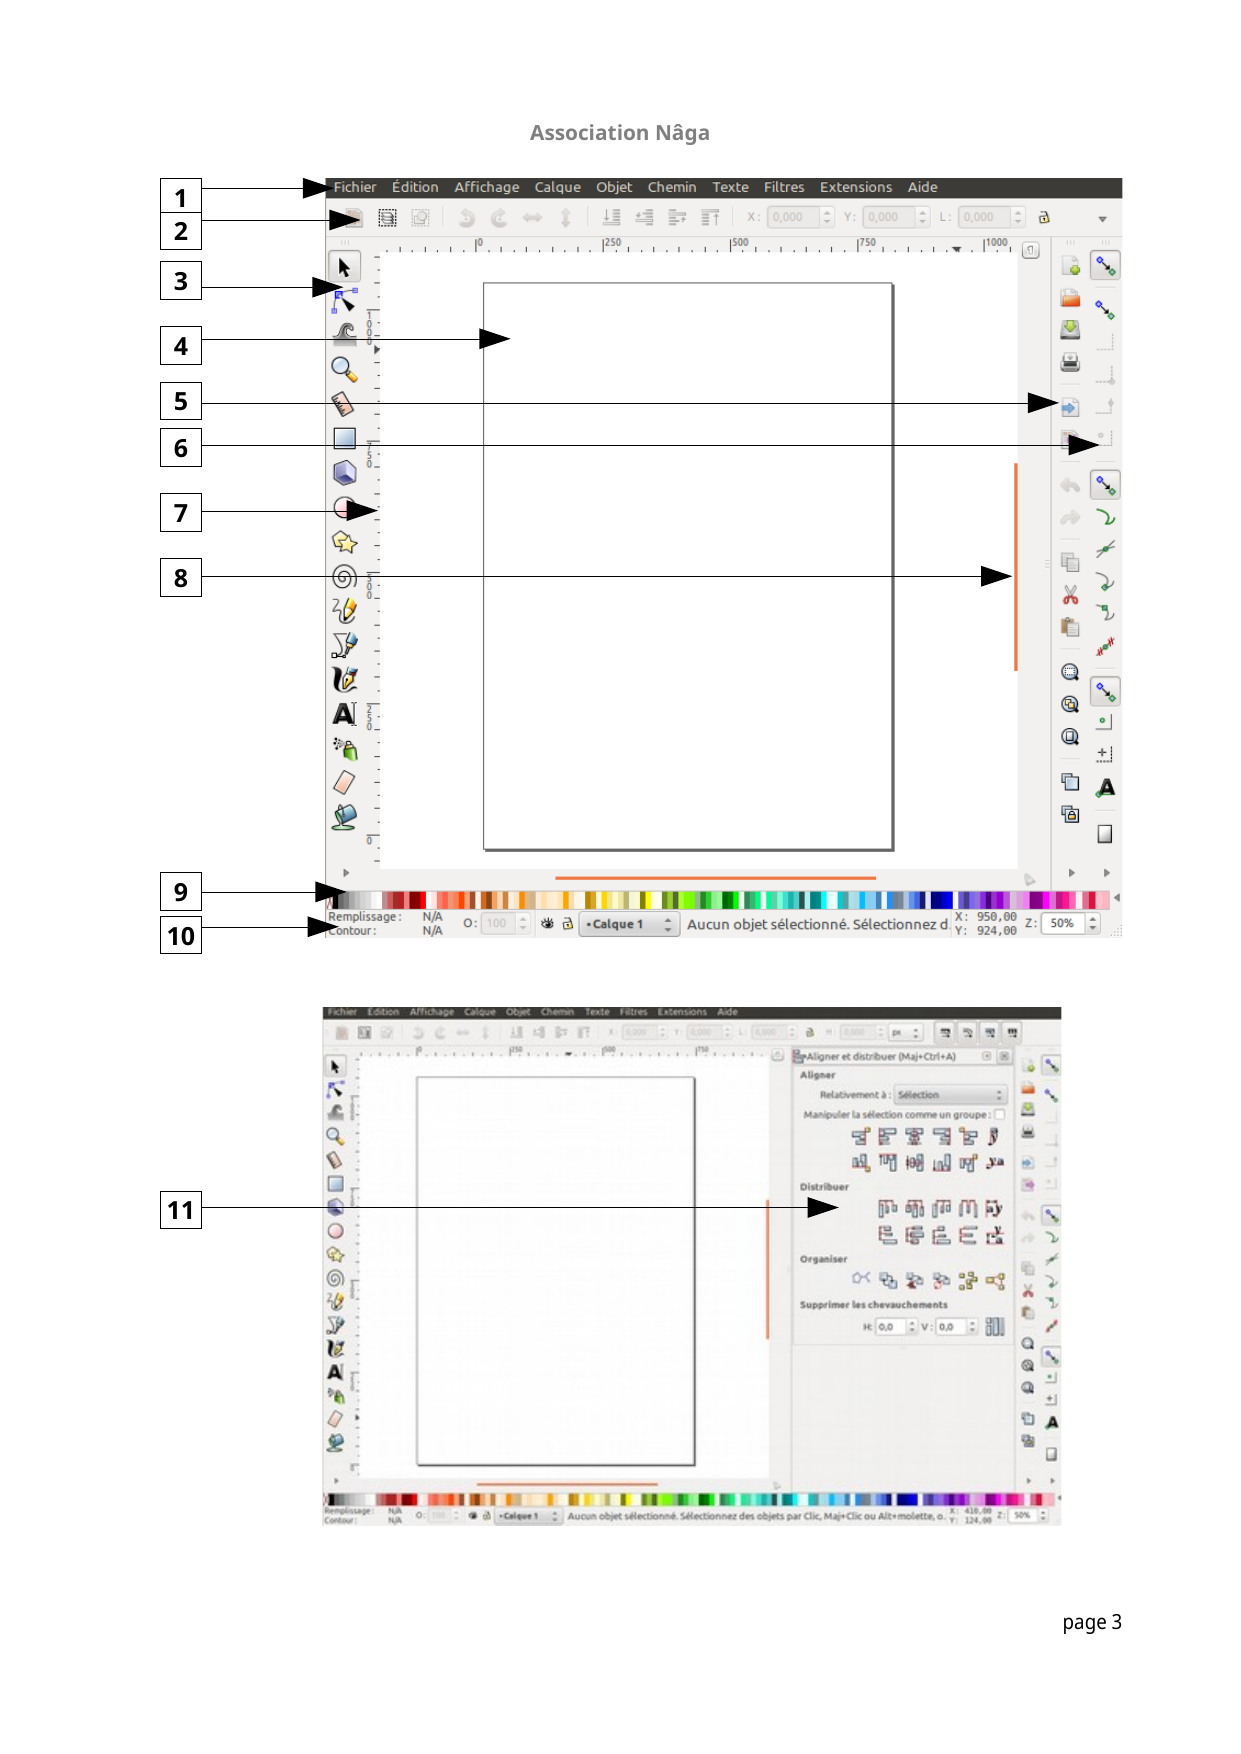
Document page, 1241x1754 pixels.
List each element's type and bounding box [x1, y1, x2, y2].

picture [325, 178, 1123, 938]
picture [322, 1007, 1062, 1526]
